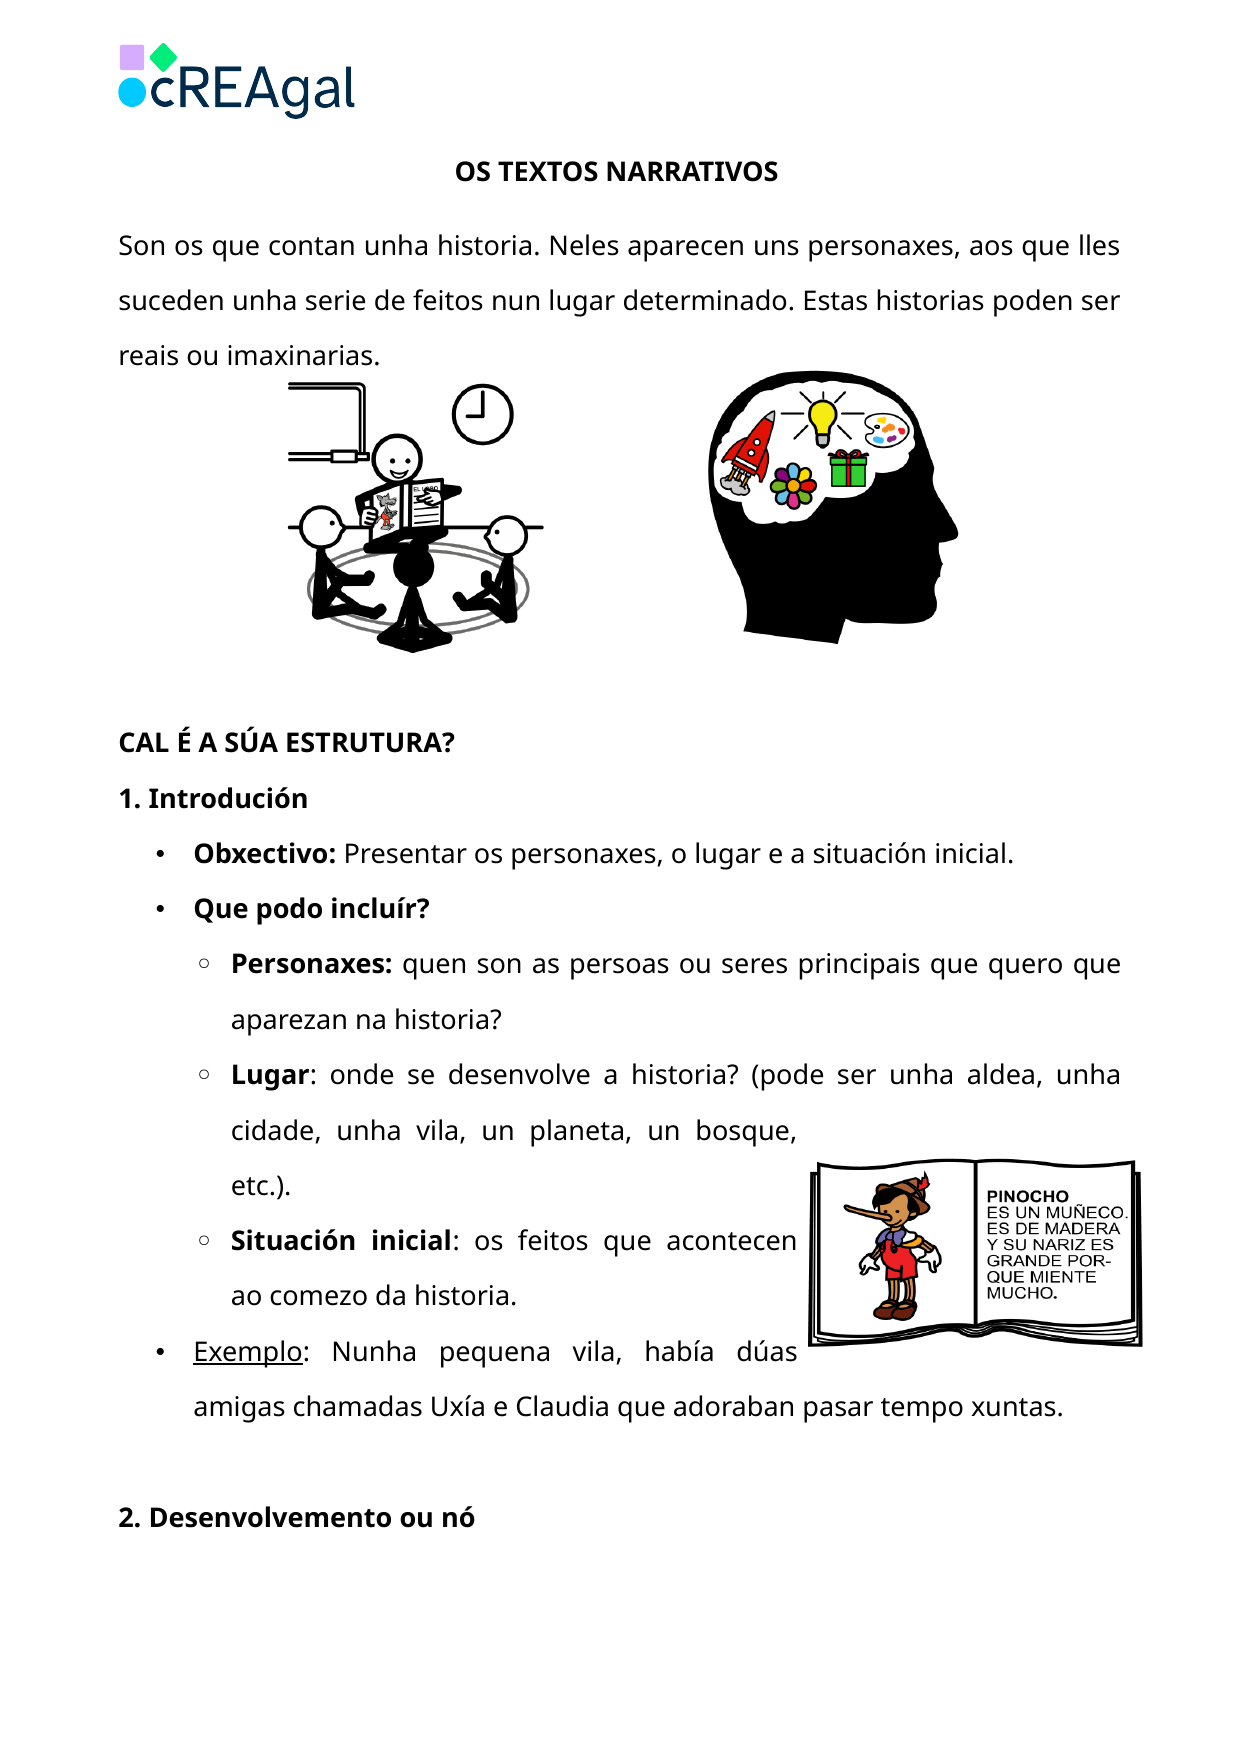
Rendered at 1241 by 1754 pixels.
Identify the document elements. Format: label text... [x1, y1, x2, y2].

list Lugar: onde se desenvolve a historia? (pode ser unha aldea, unha cidade, unha vila, un planeta, un bosque, etc.). [193, 1056, 1122, 1203]
list Exemplo: Nunha pequena vila, había dúas amigas chamadas Uxía e Claudia que adoraban pasar tempo xuntas. [156, 1332, 1122, 1424]
picture [798, 1136, 1152, 1369]
picture [118, 43, 355, 119]
list Situación inicial: os feitos que acontecen ao comezo da historia. [193, 1222, 798, 1314]
text OS TEXTOS NARRATIVOS [118, 152, 1122, 189]
list Personaxes: quen son as persoas ou seres principais que quero que aparezan na historia? [193, 945, 1122, 1037]
picture [276, 378, 555, 657]
text 2. Desenvolvemento ou nó [118, 1498, 1122, 1535]
picture [689, 363, 977, 651]
list Obxectivo: Presentar os personaxes, o lugar e a situación inicial. [156, 834, 1122, 871]
text CAL É A SÚA ESTRUTURA? [118, 724, 1122, 761]
list Que podo incluír? [156, 890, 1122, 927]
text 1. Introdución [118, 779, 1122, 816]
text Son os que contan unha historia. Neles aparecen uns personaxes, aos que lles suceden unha serie de feitos nun lugar determinado. Estas historias poden ser reais ou imaxinarias. [118, 226, 1122, 373]
